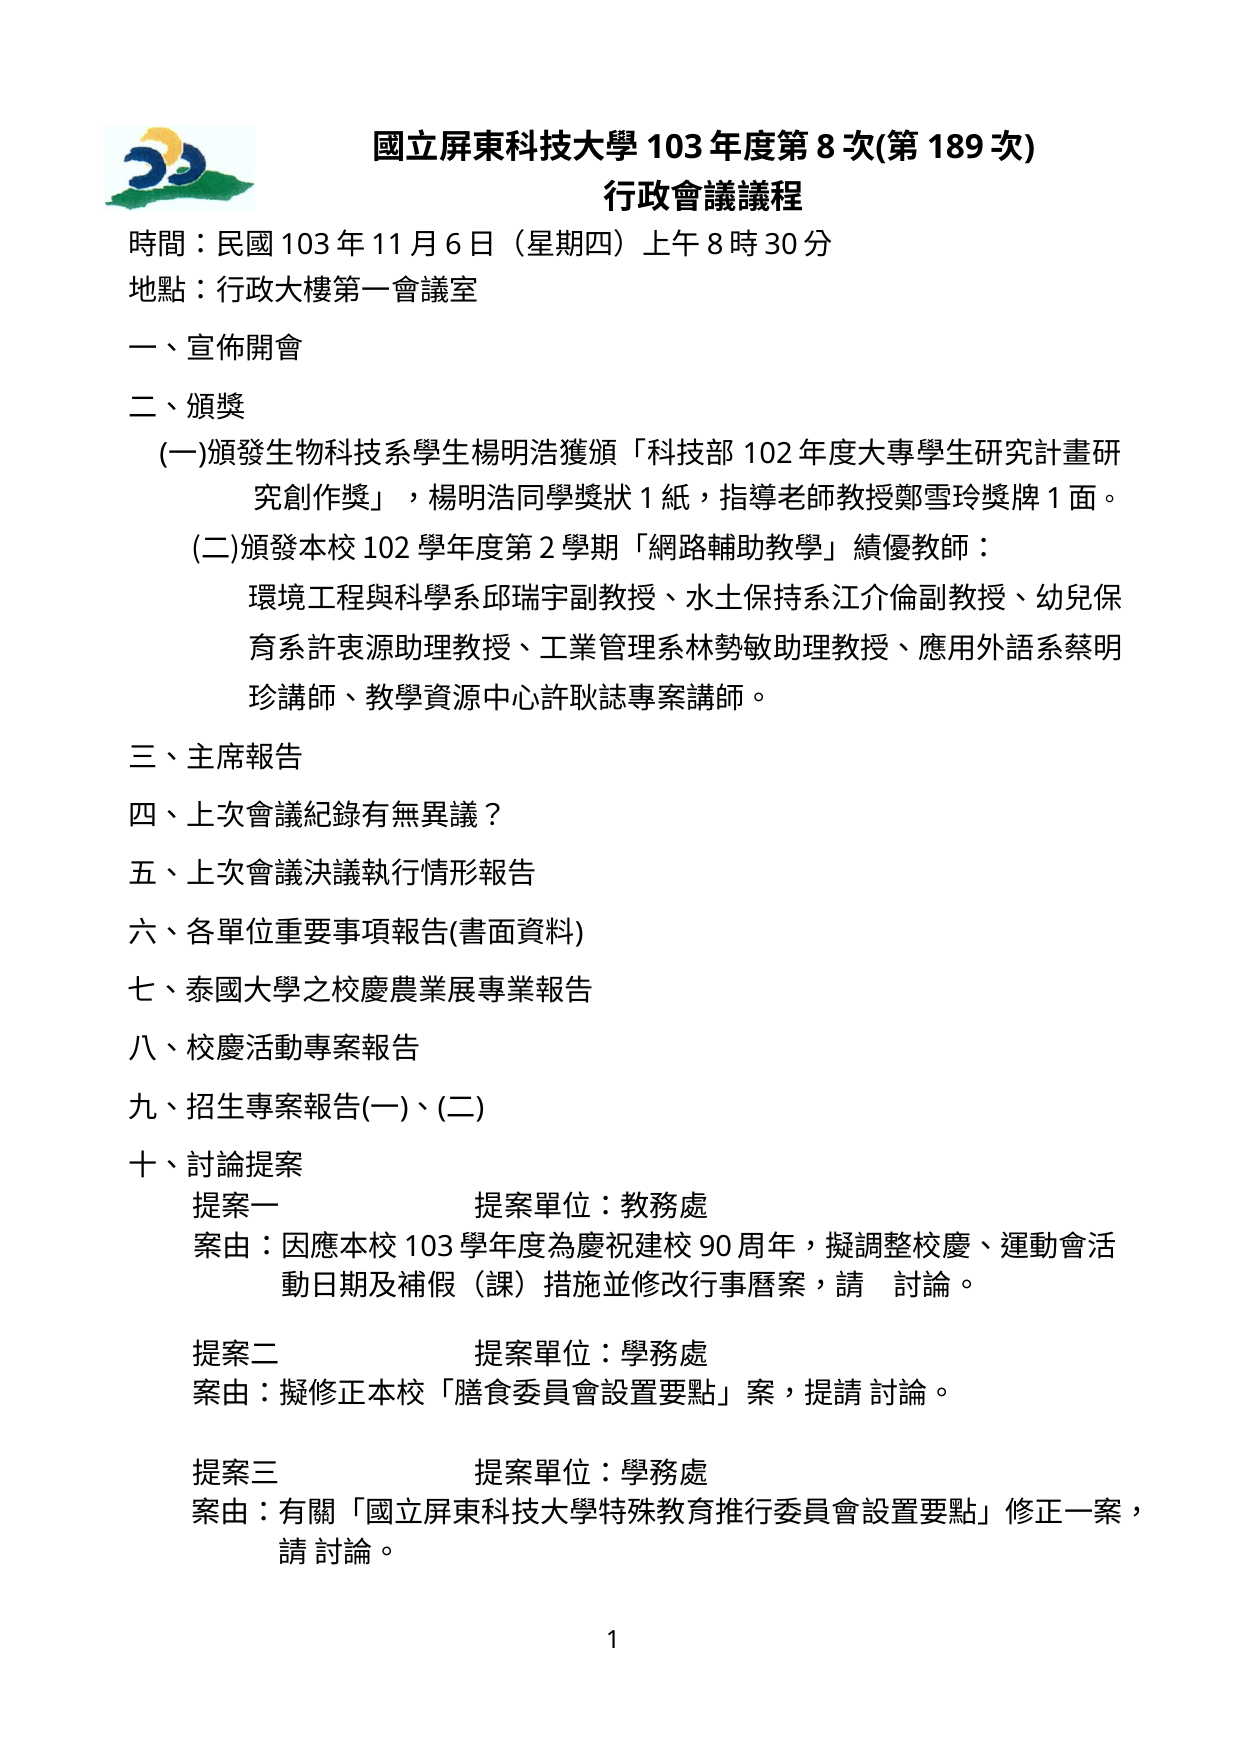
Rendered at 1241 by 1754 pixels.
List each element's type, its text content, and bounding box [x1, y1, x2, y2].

text 時間：民國103年11月6日（星期四）上午8時30分 [128, 218, 1122, 264]
text 案由：因應本校103學年度為慶祝建校90周年，擬調整校慶、運動會活動日期及補假（課）措施並修改行事曆案，請 討論。 [193, 1224, 1128, 1303]
text 提案二 提案單位：學務處 [103, 1333, 1122, 1372]
table_header 國立屏東科技大學103年度第8次(第189次) 行政會議議程 [272, 118, 1110, 218]
text 環境工程與科學系邱瑞宇副教授、水土保持系江介倫副教授、幼兒保育系許衷源助理教授、工業管理系林勢敏助理教授、應用外語系蔡明珍講師、教學資源中心許耿誌專案講師。 [248, 568, 1122, 718]
text 提案三 提案單位：學務處 [103, 1452, 1122, 1491]
text 八、校慶活動專案報告 [128, 1022, 1122, 1068]
text 一、宣佈開會 [128, 322, 1122, 368]
picture [103, 126, 255, 211]
text 地點：行政大樓第一會議室 [128, 264, 1122, 310]
text 十、討論提案 [128, 1139, 1122, 1185]
text (一)頒發生物科技系學生楊明浩獲頒「科技部102年度大專學生研究計畫研究創作獎」，楊明浩同學獎狀1紙，指導老師教授鄭雪玲獎牌1面。 [128, 426, 1122, 518]
text 七、泰國大學之校慶農業展專業報告 [103, 964, 1122, 1010]
text 案由：有關「國立屏東科技大學特殊教育推行委員會設置要點」修正一案，請 討論。 [191, 1491, 1122, 1570]
text 九、招生專案報告(一)、(二) [128, 1081, 1122, 1126]
text 二、頒獎 [128, 381, 1122, 426]
text 五、上次會議決議執行情形報告 [128, 847, 1122, 893]
text 案由：擬修正本校「膳食委員會設置要點」案，提請 討論。 [103, 1372, 1122, 1412]
text (二)頒發本校102學年度第2學期「網路輔助教學」績優教師： [103, 518, 1122, 568]
text 三、主席報告 [128, 731, 1122, 776]
text 四、上次會議紀錄有無異議？ [128, 789, 1122, 835]
table_header [101, 118, 272, 218]
text 六、各單位重要事項報告(書面資料) [128, 906, 1122, 951]
text 提案一 提案單位：教務處 [103, 1185, 1122, 1224]
